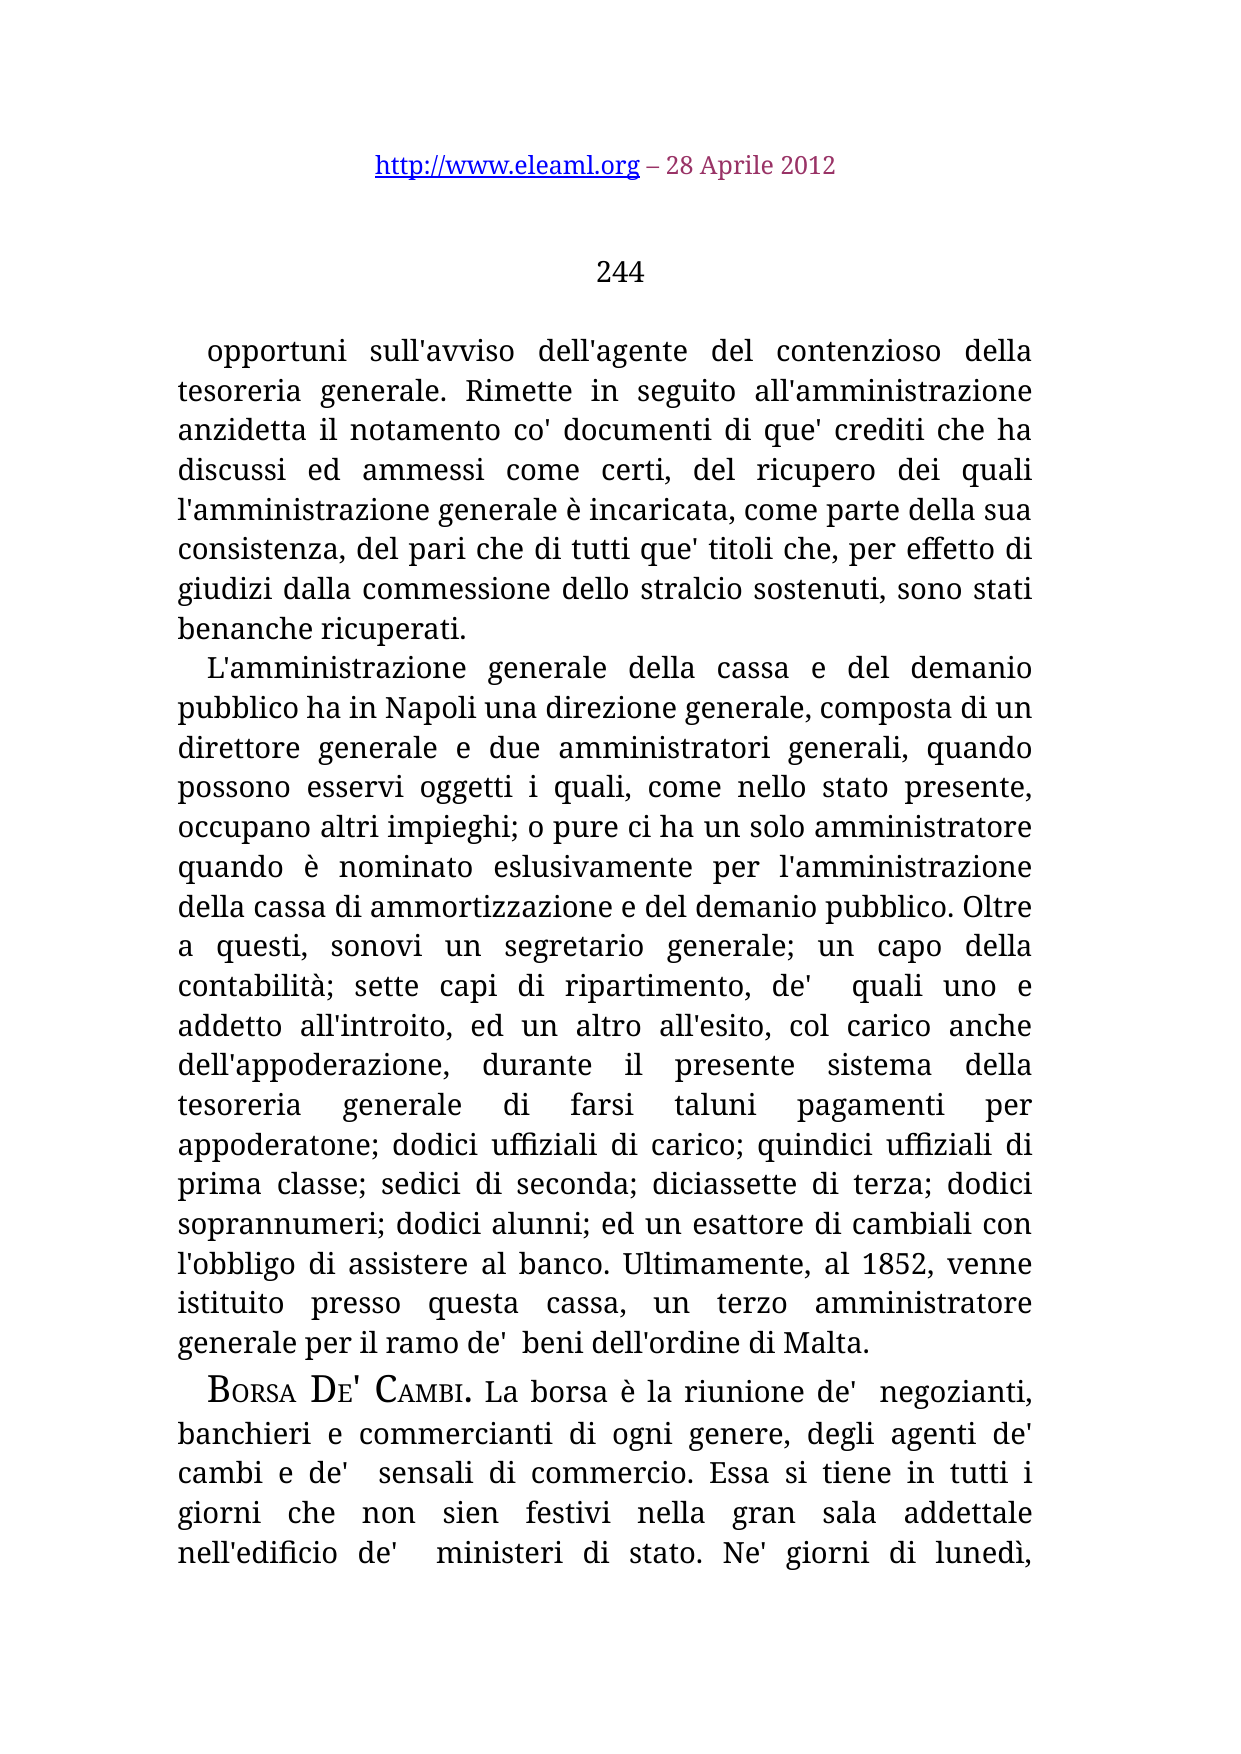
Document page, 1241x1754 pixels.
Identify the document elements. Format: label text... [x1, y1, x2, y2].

text 244 [177, 251, 1033, 291]
text L'amministrazione generale della cassa e del demanio pubblico ha in Napoli una direzione generale, composta di un direttore generale e due amministratori generali, quando possono esservi oggetti i quali, come nello stato presente, occupano altri impieghi; o pure ci ha un solo amministratore quando è nominato eslusivamente per l'amministrazione della cassa di ammortizzazione e del demanio pubblico. Oltre a questi, sonovi un segretario generale; un capo della contabilità; sette capi di ripartimento, de' quali uno e addetto all'introito, ed un altro all'esito, col carico anche dell'appoderazione, durante il presente sistema della tesoreria generale di farsi taluni pagamenti per appoderatone; dodici uffiziali di carico; quindici uffiziali di prima classe; sedici di seconda; diciassette di terza; dodici soprannumeri; dodici alunni; ed un esattore di cambiali con l'obbligo di assistere al banco. Ultimamente, al 1852, venne istituito presso questa cassa, un terzo amministratore generale per il ramo de' beni dell'ordine di Malta. [177, 648, 1033, 1362]
text opportuni sull'avviso dell'agente del contenzioso della tesoreria generale. Rimette in seguito all'amministrazione anzidetta il notamento co' documenti di que' crediti che ha discussi ed ammessi come certi, del ricupero dei quali l'amministrazione generale è incaricata, come parte della sua consistenza, del pari che di tutti que' titoli che, per effetto di giudizi dalla commessione dello stralcio sostenuti, sono stati benanche ricuperati. [177, 330, 1033, 648]
text Borsa De' Cambi. La borsa è la riunione de' negozianti, banchieri e commercianti di ogni genere, degli agenti de' cambi e de' sensali di commercio. Essa si tiene in tutti i giorni che non sien festivi nella gran sala addettale nell'edificio de' ministeri di stato. Ne' giorni di lunedì, [177, 1362, 1033, 1572]
